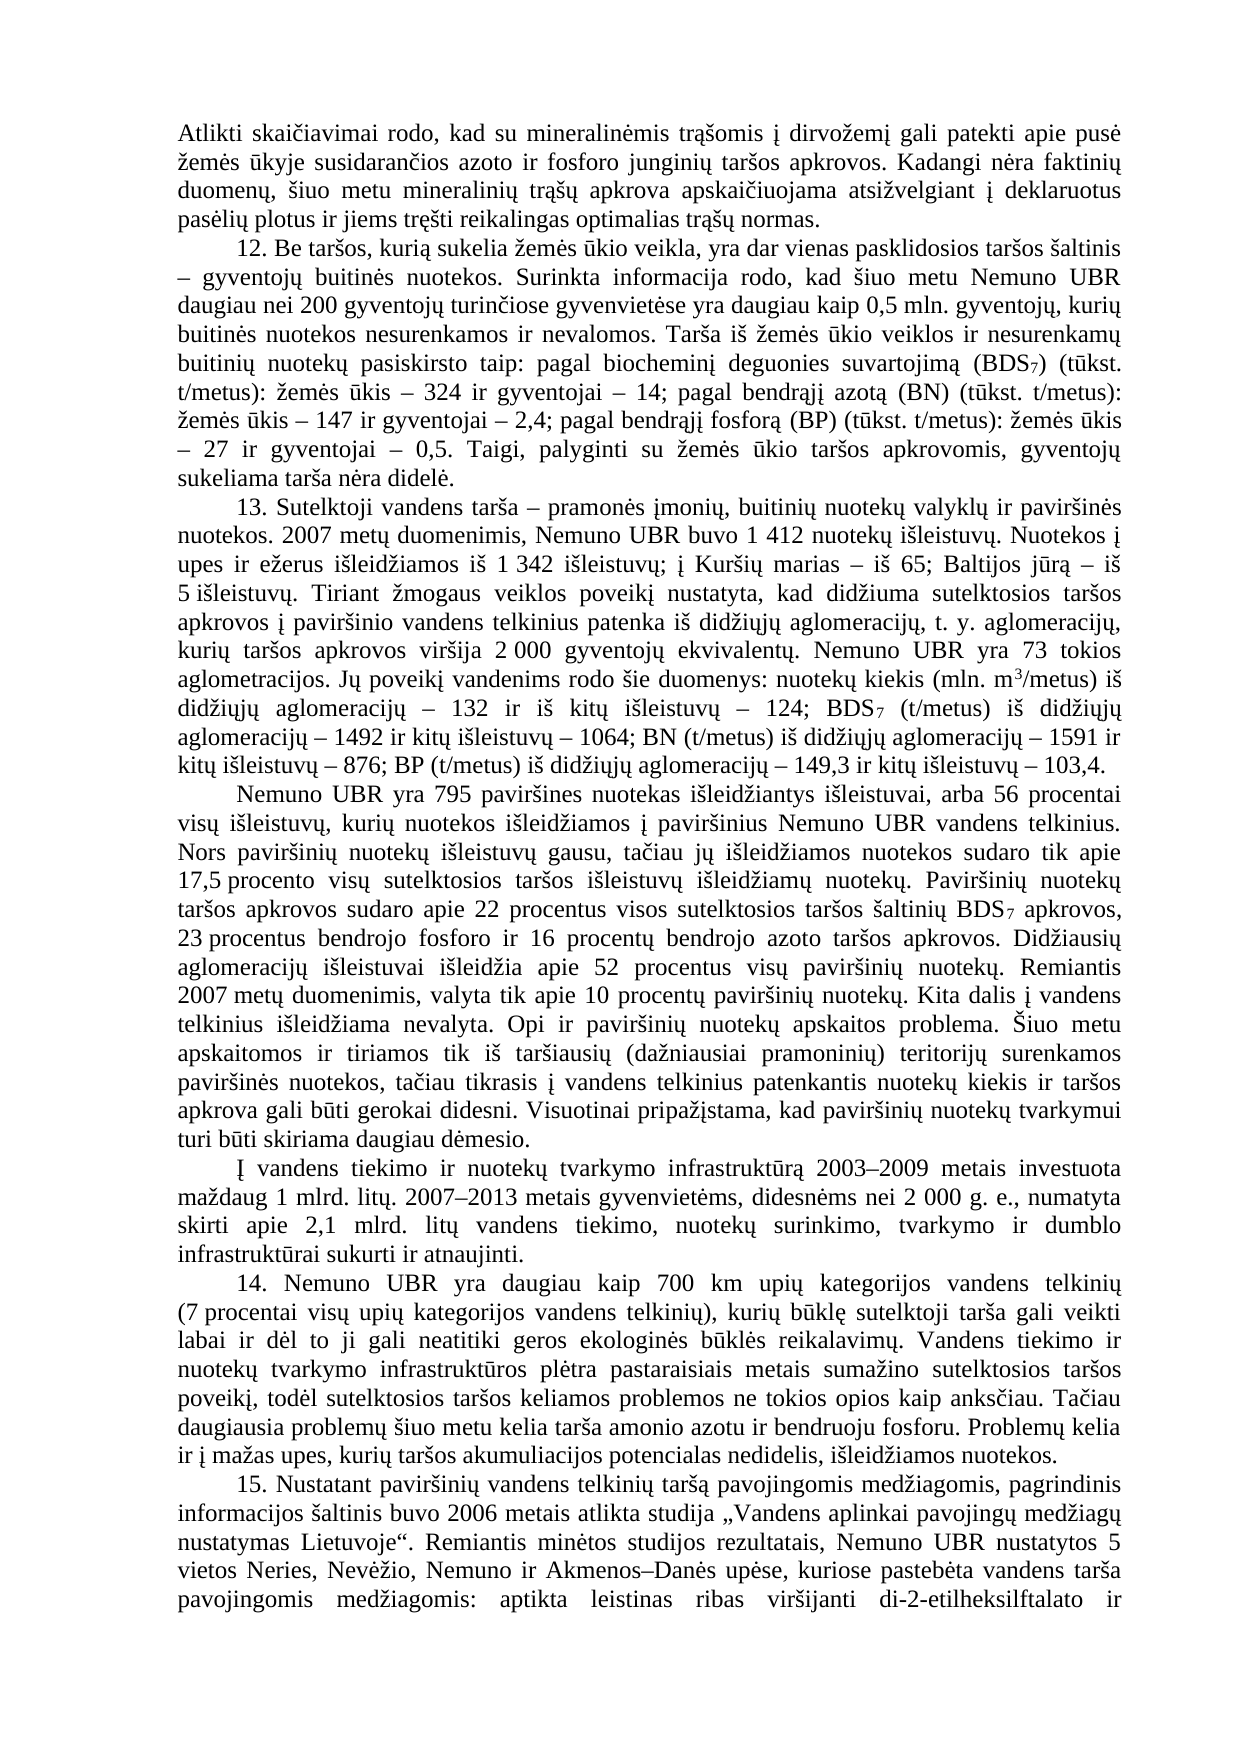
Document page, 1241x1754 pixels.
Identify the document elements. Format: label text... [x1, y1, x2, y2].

text 12. Be taršos, kurią sukelia žemės ūkio veikla, yra dar vienas pasklidosios taršos šaltinis – gyventojų buitinės nuotekos. Surinkta informacija rodo, kad šiuo metu Nemuno UBR daugiau nei 200 gyventojų turinčiose gyvenvietėse yra daugiau kaip 0,5 mln. gyventojų, kurių buitinės nuotekos nesurenkamos ir nevalomos. Tarša iš žemės ūkio veiklos ir nesurenkamų buitinių nuotekų pasiskirsto taip: pagal biocheminį deguonies suvartojimą (BDS7) (tūkst. t/metus): žemės ūkis – 324 ir gyventojai – 14; pagal bendrąjį azotą (BN) (tūkst. t/metus): žemės ūkis – 147 ir gyventojai – 2,4; pagal bendrąjį fosforą (BP) (tūkst. t/metus): žemės ūkis – 27 ir gyventojai – 0,5. Taigi, palyginti su žemės ūkio taršos apkrovomis, gyventojų sukeliama tarša nėra didelė. [177, 233, 1122, 492]
text 14. Nemuno UBR yra daugiau kaip 700 km upių kategorijos vandens telkinių (7 procentai visų upių kategorijos vandens telkinių), kurių būklę sutelktoji tarša gali veikti labai ir dėl to ji gali neatitiki geros ekologinės būklės reikalavimų. Vandens tiekimo ir nuotekų tvarkymo infrastruktūros plėtra pastaraisiais metais sumažino sutelktosios taršos poveikį, todėl sutelktosios taršos keliamos problemos ne tokios opios kaip anksčiau. Tačiau daugiausia problemų šiuo metu kelia tarša amonio azotu ir bendruoju fosforu. Problemų kelia ir į mažas upes, kurių taršos akumuliacijos potencialas nedidelis, išleidžiamos nuotekos. [177, 1268, 1122, 1469]
text Į vandens tiekimo ir nuotekų tvarkymo infrastruktūrą 2003–2009 metais investuota maždaug 1 mlrd. litų. 2007–2013 metais gyvenvietėms, didesnėms nei 2 000 g. e., numatyta skirti apie 2,1 mlrd. litų vandens tiekimo, nuotekų surinkimo, tvarkymo ir dumblo infrastruktūrai sukurti ir atnaujinti. [177, 1153, 1122, 1268]
text 15. Nustatant paviršinių vandens telkinių taršą pavojingomis medžiagomis, pagrindinis informacijos šaltinis buvo 2006 metais atlikta studija „Vandens aplinkai pavojingų medžiagų nustatymas Lietuvoje“. Remiantis minėtos studijos rezultatais, Nemuno UBR nustatytos 5 vietos Neries, Nevėžio, Nemuno ir Akmenos–Danės upėse, kuriose pastebėta vandens tarša pavojingomis medžiagomis: aptikta leistinas ribas viršijanti di-2-etilheksilftalato ir [177, 1469, 1122, 1613]
text 13. Sutelktoji vandens tarša – pramonės įmonių, buitinių nuotekų valyklų ir paviršinės nuotekos. 2007 metų duomenimis, Nemuno UBR buvo 1 412 nuotekų išleistuvų. Nuotekos į upes ir ežerus išleidžiamos iš 1 342 išleistuvų; į Kuršių marias – iš 65; Baltijos jūrą – iš 5 išleistuvų. Tiriant žmogaus veiklos poveikį nustatyta, kad didžiuma sutelktosios taršos apkrovos į paviršinio vandens telkinius patenka iš didžiųjų aglomeracijų, t. y. aglomeracijų, kurių taršos apkrovos viršija 2 000 gyventojų ekvivalentų. Nemuno UBR yra 73 tokios aglometracijos. Jų poveikį vandenims rodo šie duomenys: nuotekų kiekis (mln. m3/metus) iš didžiųjų aglomeracijų – 132 ir iš kitų išleistuvų – 124; BDS7 (t/metus) iš didžiųjų aglomeracijų – 1492 ir kitų išleistuvų – 1064; BN (t/metus) iš didžiųjų aglomeracijų – 1591 ir kitų išleistuvų – 876; BP (t/metus) iš didžiųjų aglomeracijų – 149,3 ir kitų išleistuvų – 103,4. [177, 492, 1122, 779]
text Atlikti skaičiavimai rodo, kad su mineralinėmis trąšomis į dirvožemį gali patekti apie pusė žemės ūkyje susidarančios azoto ir fosforo junginių taršos apkrovos. Kadangi nėra faktinių duomenų, šiuo metu mineralinių trąšų apkrova apskaičiuojama atsižvelgiant į deklaruotus pasėlių plotus ir jiems tręšti reikalingas optimalias trąšų normas. [177, 118, 1122, 233]
text Nemuno UBR yra 795 paviršines nuotekas išleidžiantys išleistuvai, arba 56 procentai visų išleistuvų, kurių nuotekos išleidžiamos į paviršinius Nemuno UBR vandens telkinius. Nors paviršinių nuotekų išleistuvų gausu, tačiau jų išleidžiamos nuotekos sudaro tik apie 17,5 procento visų sutelktosios taršos išleistuvų išleidžiamų nuotekų. Paviršinių nuotekų taršos apkrovos sudaro apie 22 procentus visos sutelktosios taršos šaltinių BDS7 apkrovos, 23 procentus bendrojo fosforo ir 16 procentų bendrojo azoto taršos apkrovos. Didžiausių aglomeracijų išleistuvai išleidžia apie 52 procentus visų paviršinių nuotekų. Remiantis 2007 metų duomenimis, valyta tik apie 10 procentų paviršinių nuotekų. Kita dalis į vandens telkinius išleidžiama nevalyta. Opi ir paviršinių nuotekų apskaitos problema. Šiuo metu apskaitomos ir tiriamos tik iš taršiausių (dažniausiai pramoninių) teritorijų surenkamos paviršinės nuotekos, tačiau tikrasis į vandens telkinius patenkantis nuotekų kiekis ir taršos apkrova gali būti gerokai didesni. Visuotinai pripažįstama, kad paviršinių nuotekų tvarkymui turi būti skiriama daugiau dėmesio. [177, 779, 1122, 1153]
